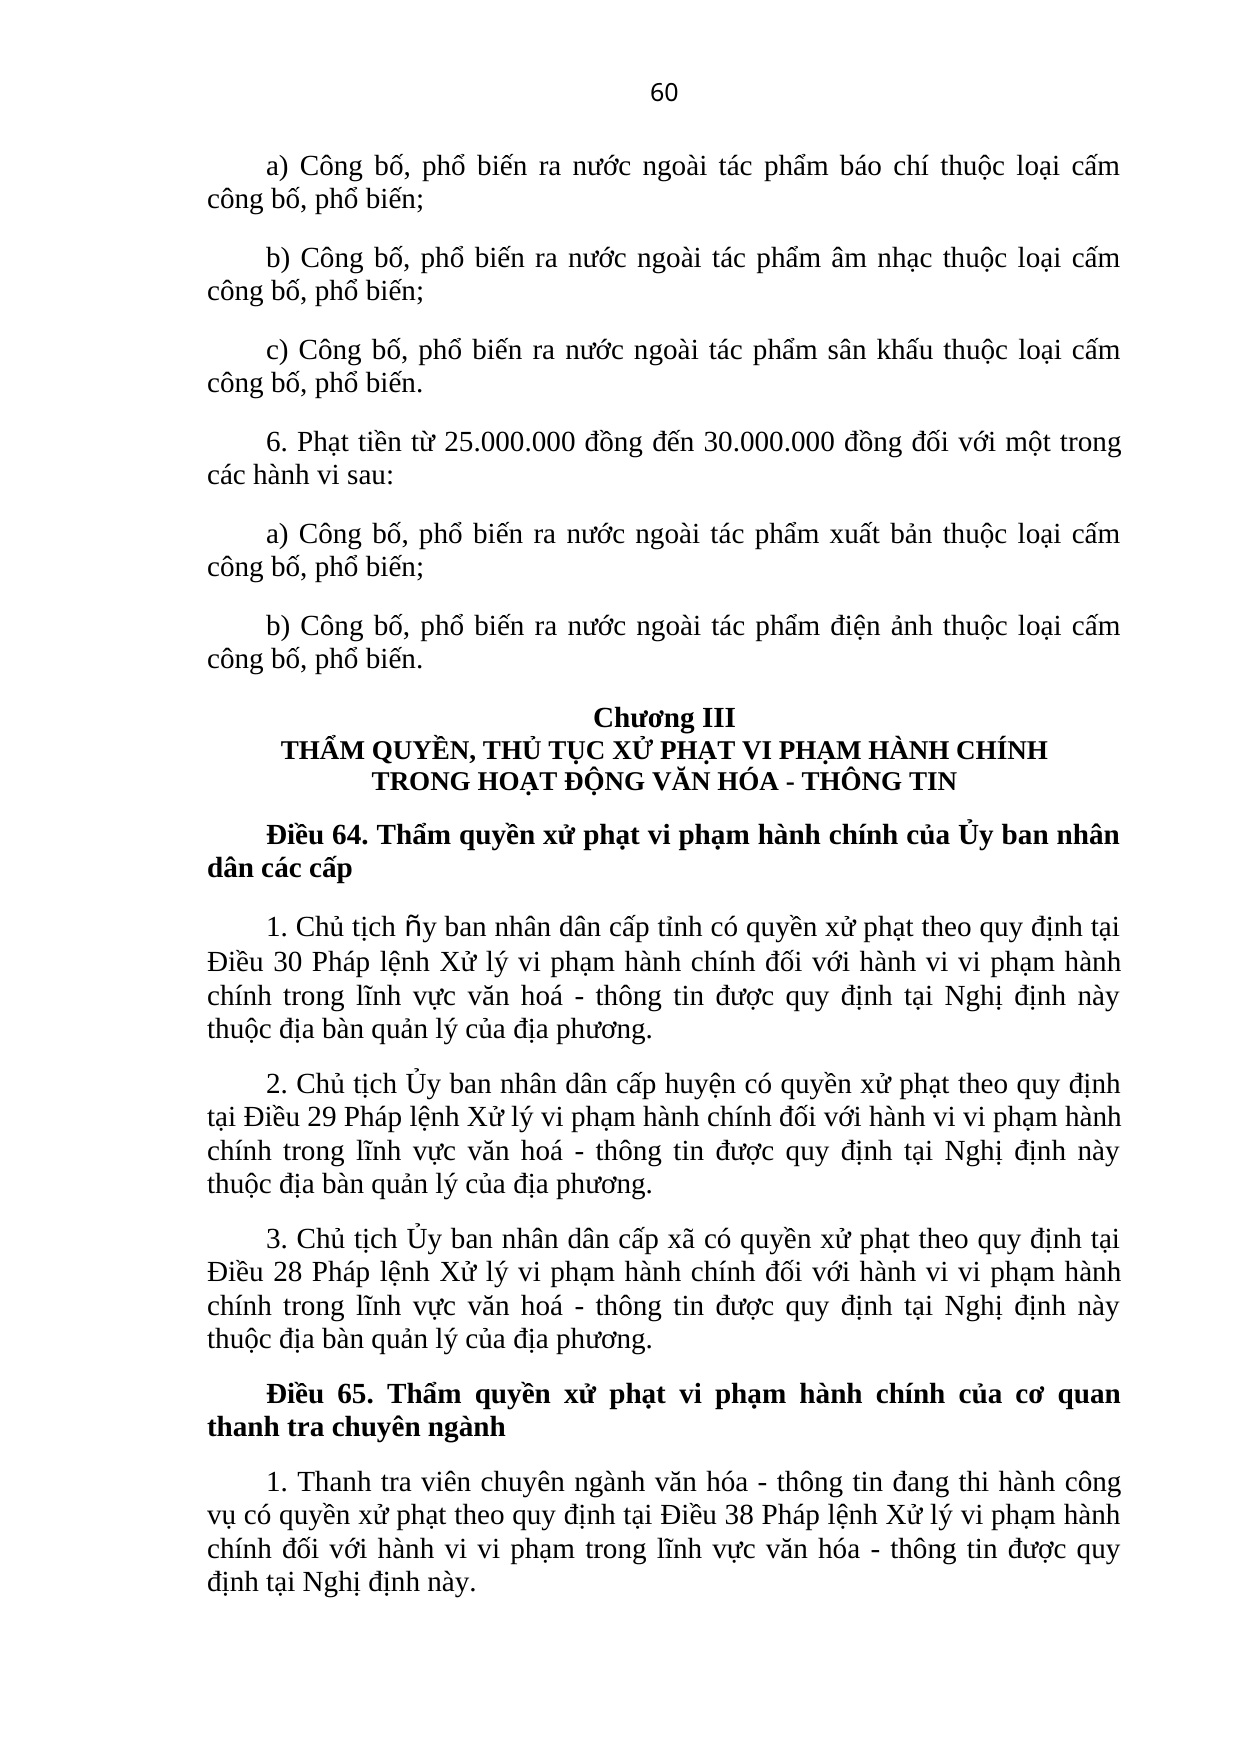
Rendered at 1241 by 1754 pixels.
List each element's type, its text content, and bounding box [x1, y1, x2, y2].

text 6. Phạt tiền từ 25.000.000 đồng đến 30.000.000 đồng đối với một trong các hành vi sau: [207, 424, 1122, 491]
text THẨM QUYỀN, THỦ TỤC XỬ PHẠT VI PHẠM HÀNH CHÍNH [207, 734, 1122, 765]
text b) Công bố, phổ biến ra nước ngoài tác phẩm âm nhạc thuộc loại cấm công bố, phổ biến; [207, 240, 1122, 307]
text c) Công bố, phổ biến ra nước ngoài tác phẩm sân khấu thuộc loại cấm công bố, phổ biến. [207, 332, 1122, 399]
text Chương III [207, 700, 1122, 734]
text 2. Chủ tịch Ủy ban nhân dân cấp huyện có quyền xử phạt theo quy định tại Điều 29 Pháp lệnh Xử lý vi phạm hành chính đối với hành vi vi phạm hành chính trong lĩnh vực văn hoá - thông tin được quy định tại Nghị định này thuộc địa bàn quản lý của địa phương. [207, 1066, 1122, 1200]
text 3. Chủ tịch Ủy ban nhân dân cấp xã có quyền xử phạt theo quy định tại Điều 28 Pháp lệnh Xử lý vi phạm hành chính đối với hành vi vi phạm hành chính trong lĩnh vực văn hoá - thông tin được quy định tại Nghị định này thuộc địa bàn quản lý của địa phương. [207, 1221, 1122, 1355]
text 1. Thanh tra viên chuyên ngành văn hóa - thông tin đang thi hành công vụ có quyền xử phạt theo quy định tại Điều 38 Pháp lệnh Xử lý vi phạm hành chính đối với hành vi vi phạm trong lĩnh vực văn hóa - thông tin được quy định tại Nghị định này. [207, 1464, 1122, 1598]
text a) Công bố, phổ biến ra nước ngoài tác phẩm xuất bản thuộc loại cấm công bố, phổ biến; [207, 516, 1122, 583]
text b) Công bố, phổ biến ra nước ngoài tác phẩm điện ảnh thuộc loại cấm công bố, phổ biến. [207, 608, 1122, 675]
text Điều 64. Thẩm quyền xử phạt vi phạm hành chính của Ủy ban nhân dân các cấp [207, 817, 1122, 884]
text 1. Chủ tịch ñy ban nhân dân cấp tỉnh có quyền xử phạt theo quy định tại Điều 30 Pháp lệnh Xử lý vi phạm hành chính đối với hành vi vi phạm hành chính trong lĩnh vực văn hoá - thông tin được quy định tại Nghị định này thuộc địa bàn quản lý của địa phương. [207, 905, 1122, 1045]
text TRONG HOẠT ĐỘNG VĂN HÓA - THÔNG TIN [207, 765, 1122, 796]
text Điều 65. Thẩm quyền xử phạt vi phạm hành chính của cơ quan thanh tra chuyên ngành [207, 1376, 1122, 1443]
text a) Công bố, phổ biến ra nước ngoài tác phẩm báo chí thuộc loại cấm công bố, phổ biến; [207, 148, 1122, 215]
